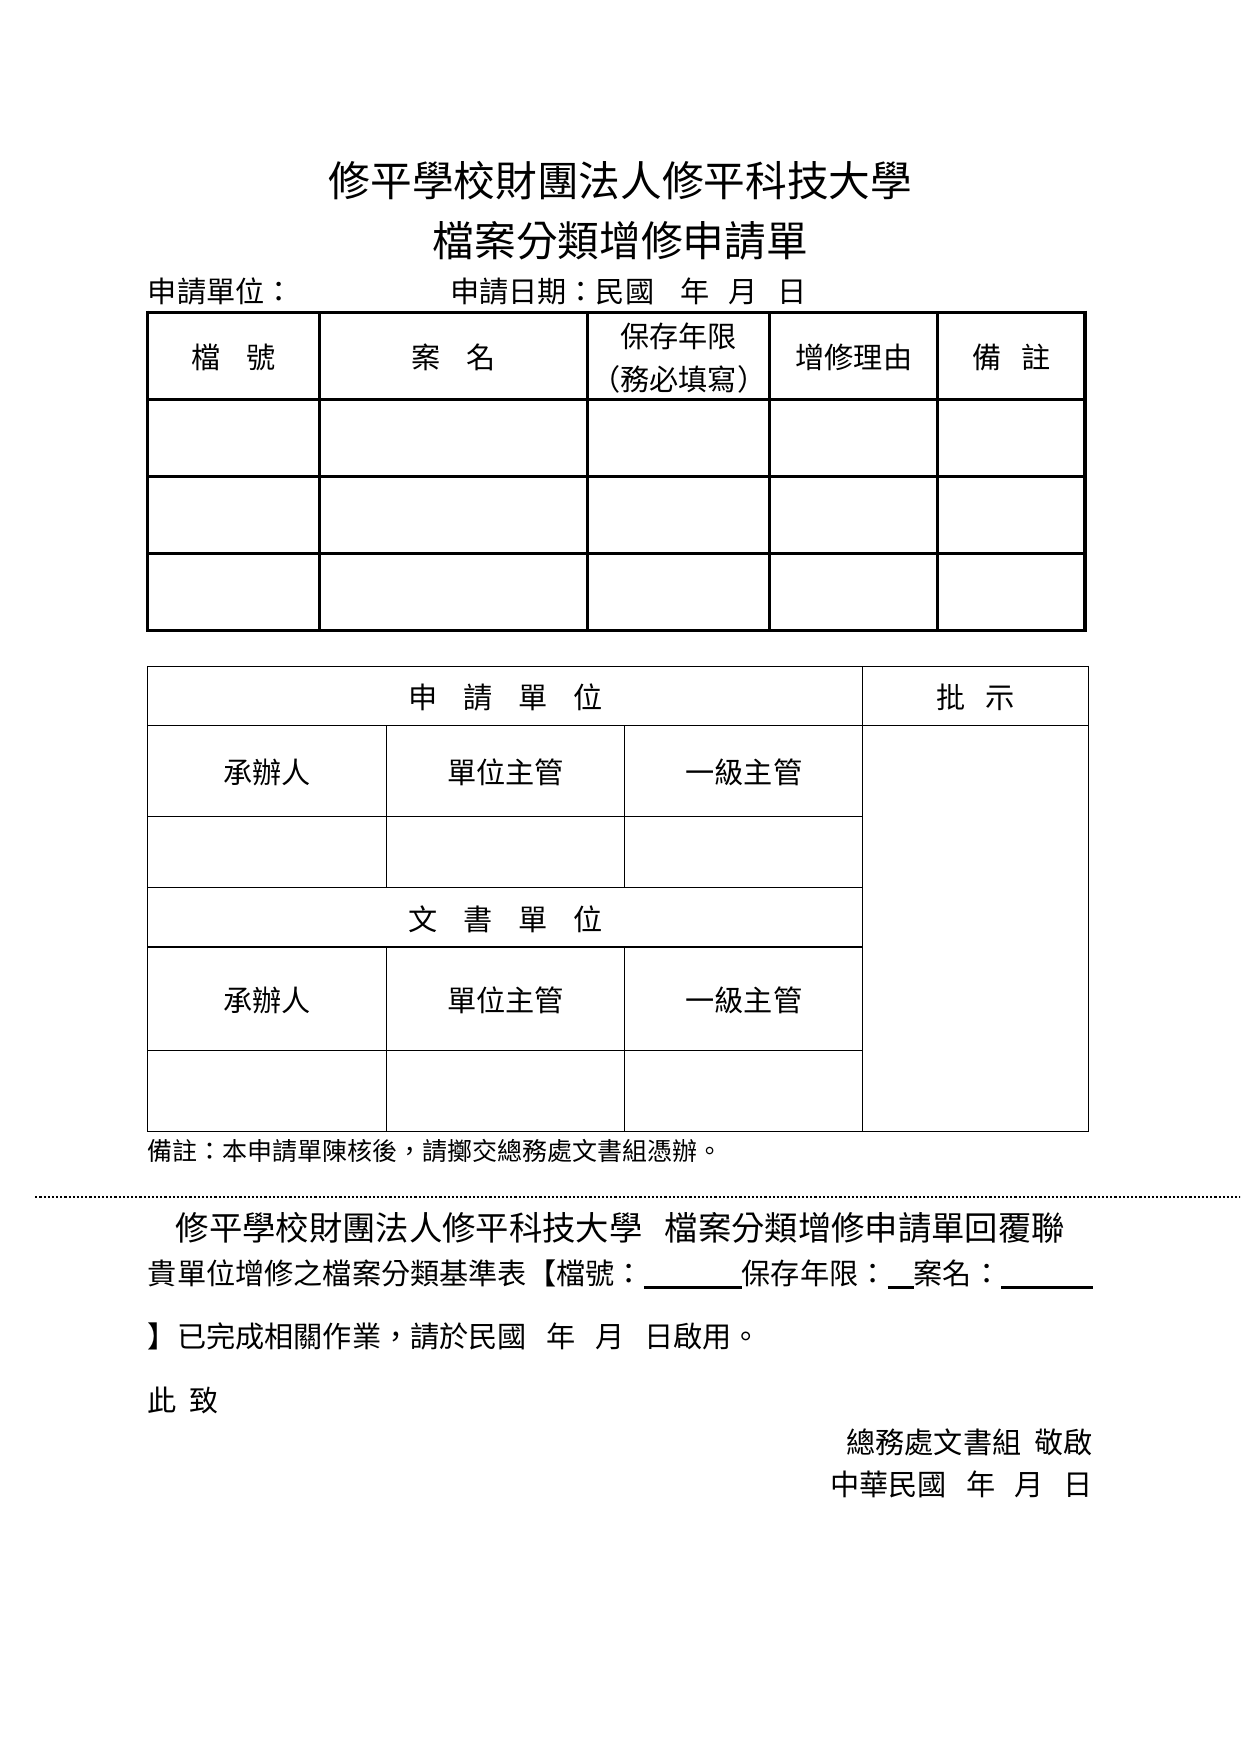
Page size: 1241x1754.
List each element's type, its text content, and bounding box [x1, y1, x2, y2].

table_cell [939, 478, 1083, 552]
table_cell 承辦人 [148, 948, 386, 1049]
table_cell [148, 817, 386, 887]
table_cell [387, 817, 624, 887]
text 備註：本申請單陳核後，請擲交總務處文書組憑辦。 [148, 1132, 1092, 1168]
table_header 備 註 [939, 314, 1083, 398]
table_cell 一級主管 [625, 948, 862, 1049]
table_cell [148, 1051, 386, 1131]
text 申請單位： 申請日期：民國 年 月 日 [148, 268, 1092, 311]
text 修平學校財團法人修平科技大學 檔案分類增修申請單回覆聯 [148, 1202, 1092, 1250]
table_cell [771, 555, 936, 629]
table_cell 文 書 單 位 [148, 888, 862, 946]
text 修平學校財團法人修平科技大學 [148, 148, 1092, 208]
table_cell 單位主管 [387, 948, 624, 1049]
table_cell [863, 726, 1088, 1131]
table_cell [625, 817, 862, 887]
table_cell 一級主管 [625, 726, 862, 816]
table_cell [939, 401, 1083, 475]
table_cell [771, 401, 936, 475]
text 此 致 [148, 1377, 1092, 1419]
table_cell [149, 555, 318, 629]
table_header 批 示 [863, 667, 1088, 725]
table_header 檔 號 [149, 314, 318, 398]
table_cell [321, 555, 586, 629]
text 總務處文書組 敬啟 [148, 1419, 1092, 1462]
table_cell [939, 555, 1083, 629]
table_cell [387, 1051, 624, 1131]
table_cell [149, 478, 318, 552]
table_cell [589, 401, 768, 475]
text 中華民國 年 月 日 [148, 1462, 1092, 1504]
table_cell [321, 478, 586, 552]
text 貴單位增修之檔案分類基準表【檔號： 保存年限： 案名： 】已完成相關作業，請於民國 年 月 日啟用。 [148, 1250, 1092, 1356]
table_header 保存年限 （務必填寫） [589, 314, 768, 398]
text 檔案分類增修申請單 [148, 208, 1092, 268]
table_cell [321, 401, 586, 475]
table_header 增修理由 [771, 314, 936, 398]
table_header 申 請 單 位 [148, 667, 862, 725]
table_cell 單位主管 [387, 726, 624, 816]
table_cell [589, 478, 768, 552]
table_cell [589, 555, 768, 629]
table_cell [625, 1051, 862, 1131]
table_cell [149, 401, 318, 475]
table_cell [771, 478, 936, 552]
table_cell 承辦人 [148, 726, 386, 816]
table_header 案 名 [321, 314, 586, 398]
